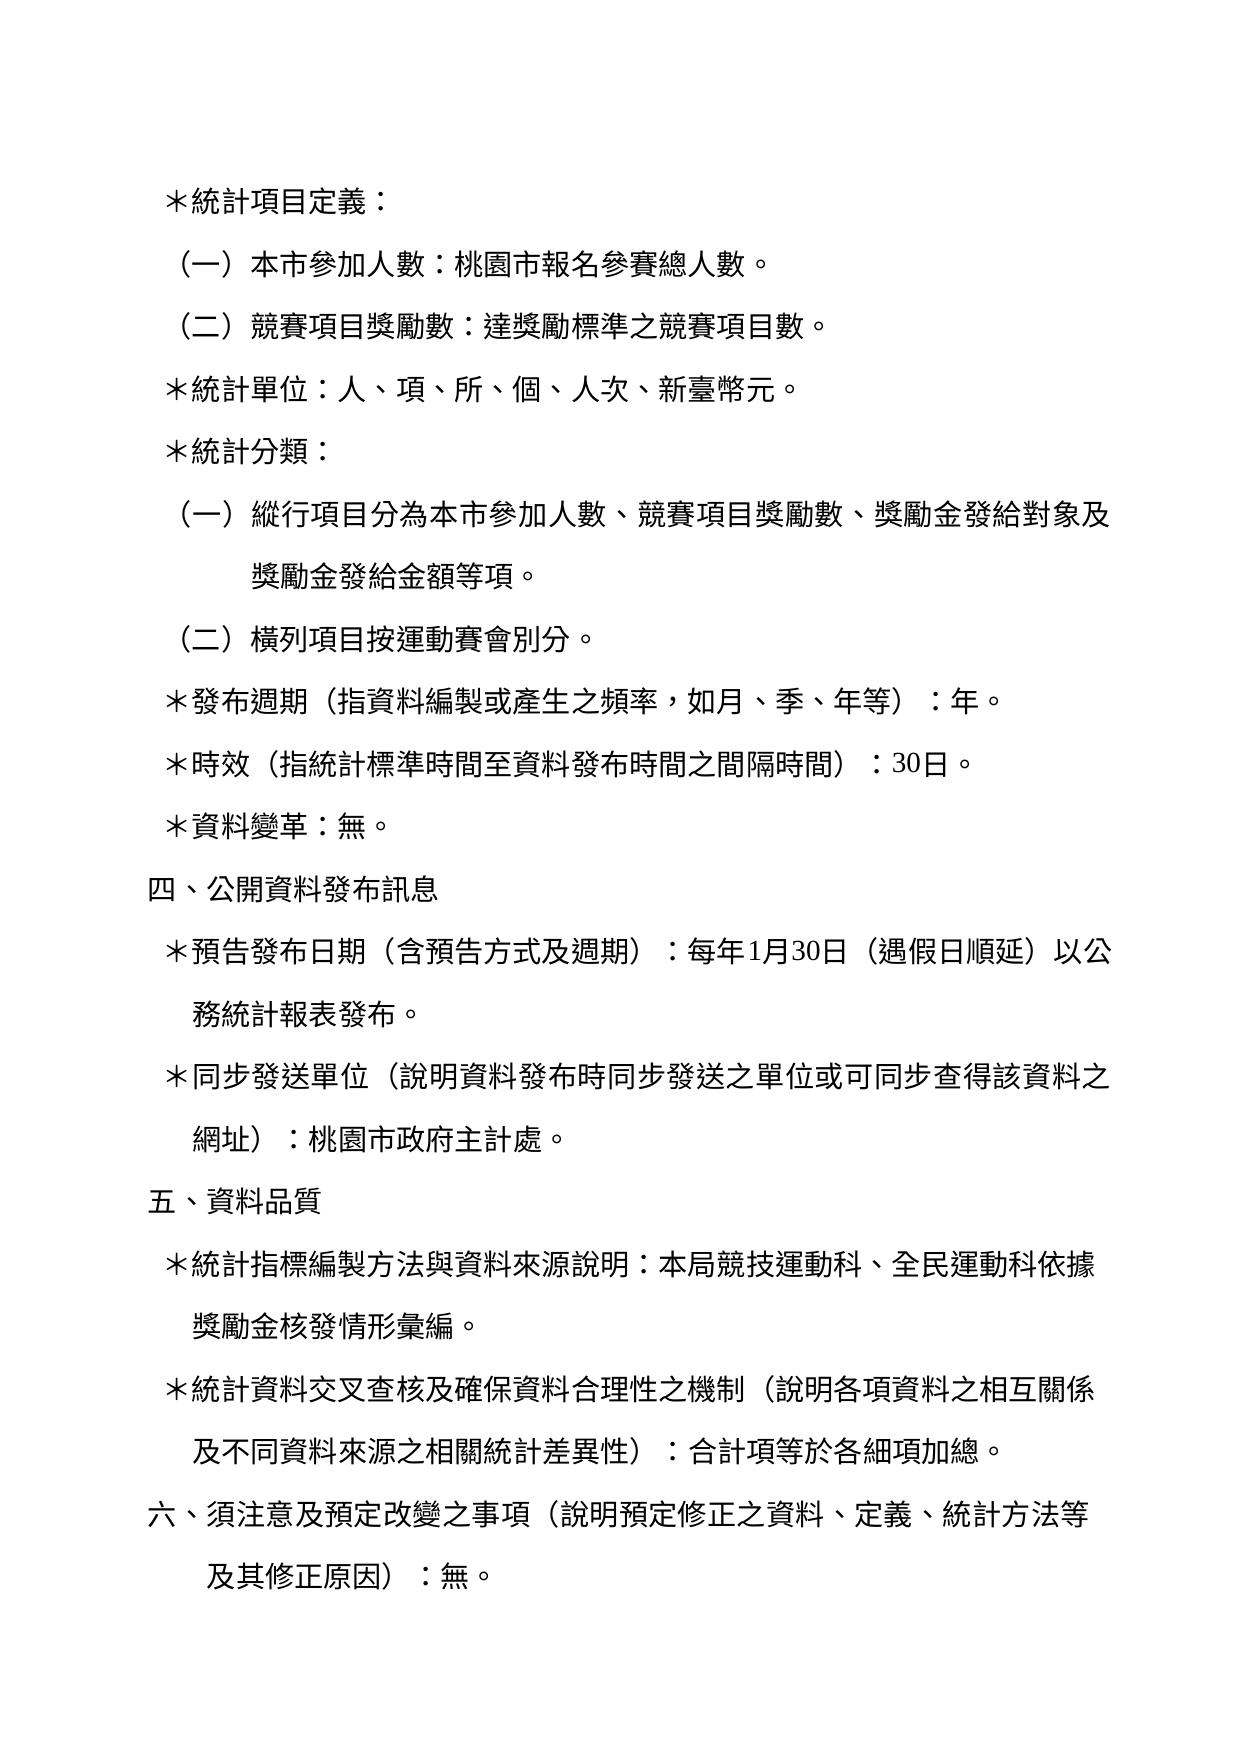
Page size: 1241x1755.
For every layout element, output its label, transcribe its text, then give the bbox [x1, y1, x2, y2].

text ＊統計項目定義： [162, 158, 1093, 221]
text （一）本市參加人數：桃園市報名參賽總人數。 [162, 221, 1093, 283]
text ＊統計分類： [162, 408, 1113, 471]
text ＊發布週期（指資料編製或產生之頻率，如月、季、年等）：年。 [162, 658, 1113, 721]
text 六、須注意及預定改變之事項（說明預定修正之資料、定義、統計方法等及其修正原因）：無。 [148, 1471, 1093, 1596]
text ＊統計資料交叉查核及確保資料合理性之機制（說明各項資料之相互關係及不同資料來源之相關統計差異性）：合計項等於各細項加總。 [162, 1346, 1099, 1471]
text 四、公開資料發布訊息 [148, 846, 1093, 908]
text ＊時效（指統計標準時間至資料發布時間之間隔時間）：30日。 [162, 721, 1113, 783]
text ＊預告發布日期（含預告方式及週期）：每年1月30日（遇假日順延）以公務統計報表發布。 [162, 908, 1113, 1033]
text （一）縱行項目分為本市參加人數、競賽項目獎勵數、獎勵金發給對象及獎勵金發給金額等項。 [162, 471, 1113, 596]
text （二）橫列項目按運動賽會別分。 [162, 596, 1113, 658]
text ＊資料變革：無。 [162, 783, 1113, 846]
text ＊統計單位：人、項、所、個、人次、新臺幣元。 [162, 346, 1113, 408]
text 五、資料品質 [148, 1158, 1093, 1221]
text ＊同步發送單位（說明資料發布時同步發送之單位或可同步查得該資料之網址）：桃園市政府主計處。 [162, 1033, 1113, 1158]
text （二）競賽項目獎勵數：達獎勵標準之競賽項目數。 [162, 283, 1093, 346]
text ＊統計指標編製方法與資料來源說明：本局競技運動科、全民運動科依據獎勵金核發情形彙編。 [162, 1221, 1099, 1346]
